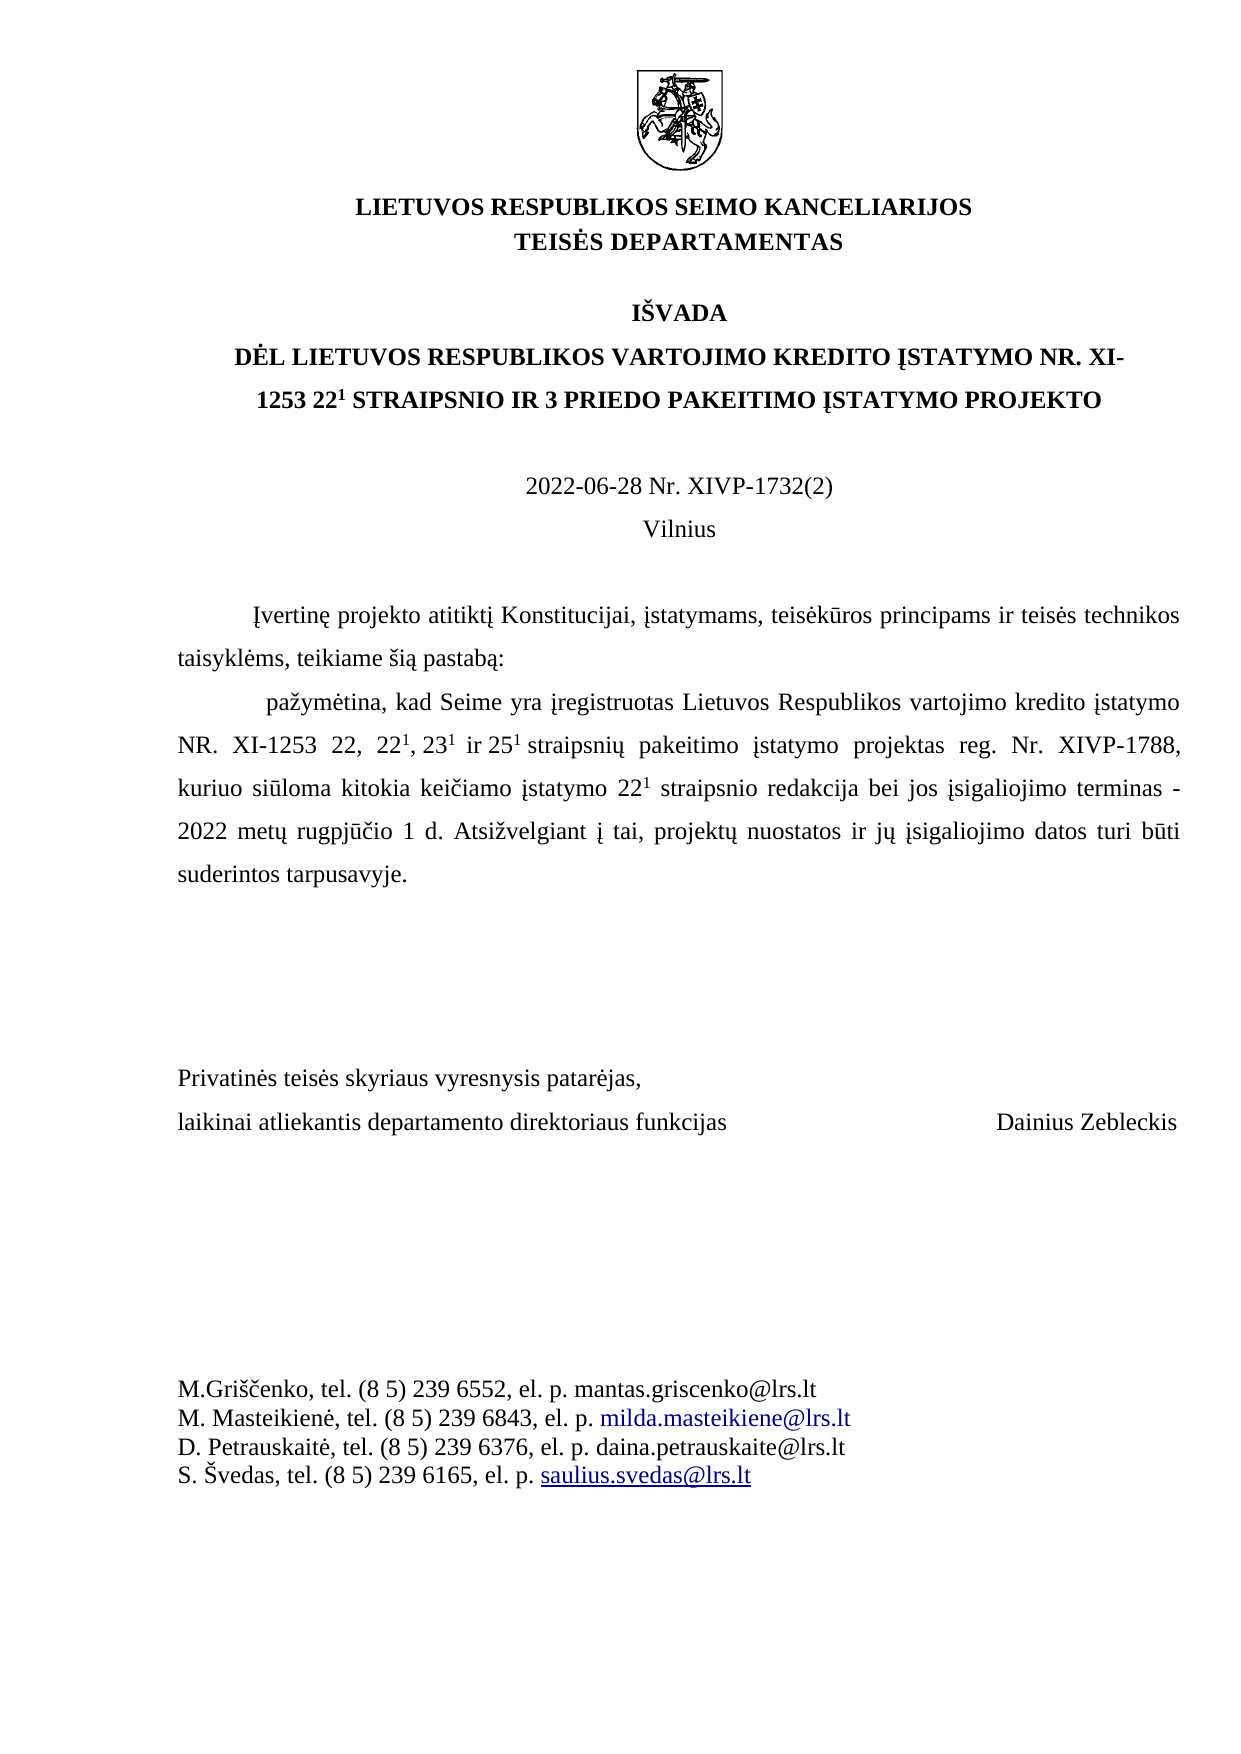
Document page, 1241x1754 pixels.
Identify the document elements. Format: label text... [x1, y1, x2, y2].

text pažymėtina, kad Seime yra įregistruotas Lietuvos Respublikos vartojimo kredito įstatymo NR. XI-1253 22, 221, 231 ir 251 straipsnių pakeitimo įstatymo projektas reg. Nr. XIVP-1788, kuriuo siūloma kitokia keičiamo įstatymo 221 straipsnio redakcija bei jos įsigaliojimo terminas - 2022 metų rugpjūčio 1 d. Atsižvelgiant į tai, projektų nuostatos ir jų įsigaliojimo datos turi būti suderintos tarpusavyje. [177, 687, 1181, 888]
text M. Masteikienė, tel. (8 5) 239 6843, el. p. milda.masteikiene@lrs.lt [177, 1403, 1181, 1432]
text M.Griščenko, tel. (8 5) 239 6552, el. p. mantas.griscenko@lrs.lt [177, 1374, 1181, 1403]
text laikinai atliekantis departamento direktoriaus funkcijas Dainius Zebleckis [177, 1107, 1181, 1135]
text Privatinės teisės skyriaus vyresnysis patarėjas, [177, 1063, 1181, 1092]
text IŠVADA [177, 298, 1181, 327]
text Vilnius [177, 514, 1181, 543]
text DĖL LIETUVOS RESPUBLIKOS VARTOJIMO KREDITO ĮSTATYMO NR. XI-1253 221 STRAIPSNIO IR 3 PRIEDO PAKEITIMO ĮSTATYMO PROJEKTO [177, 342, 1181, 413]
text Įvertinę projekto atitiktį Konstitucijai, įstatymams, teisėkūros principams ir teisės technikos taisyklėms, teikiame šią pastabą: [177, 600, 1181, 672]
text TEISĖS DEPARTAMENTAS [177, 227, 1180, 255]
text S. Švedas, tel. (8 5) 239 6165, el. p. saulius.svedas@lrs.lt [177, 1460, 1181, 1489]
text LIETUVOS RESPUBLIKOS SEIMO KANCELIARIJOS [177, 192, 1151, 220]
text D. Petrauskaitė, tel. (8 5) 239 6376, el. p. daina.petrauskaite@lrs.lt [177, 1432, 1181, 1460]
text 2022-06-28 Nr. XIVP-1732(2) [177, 471, 1181, 500]
